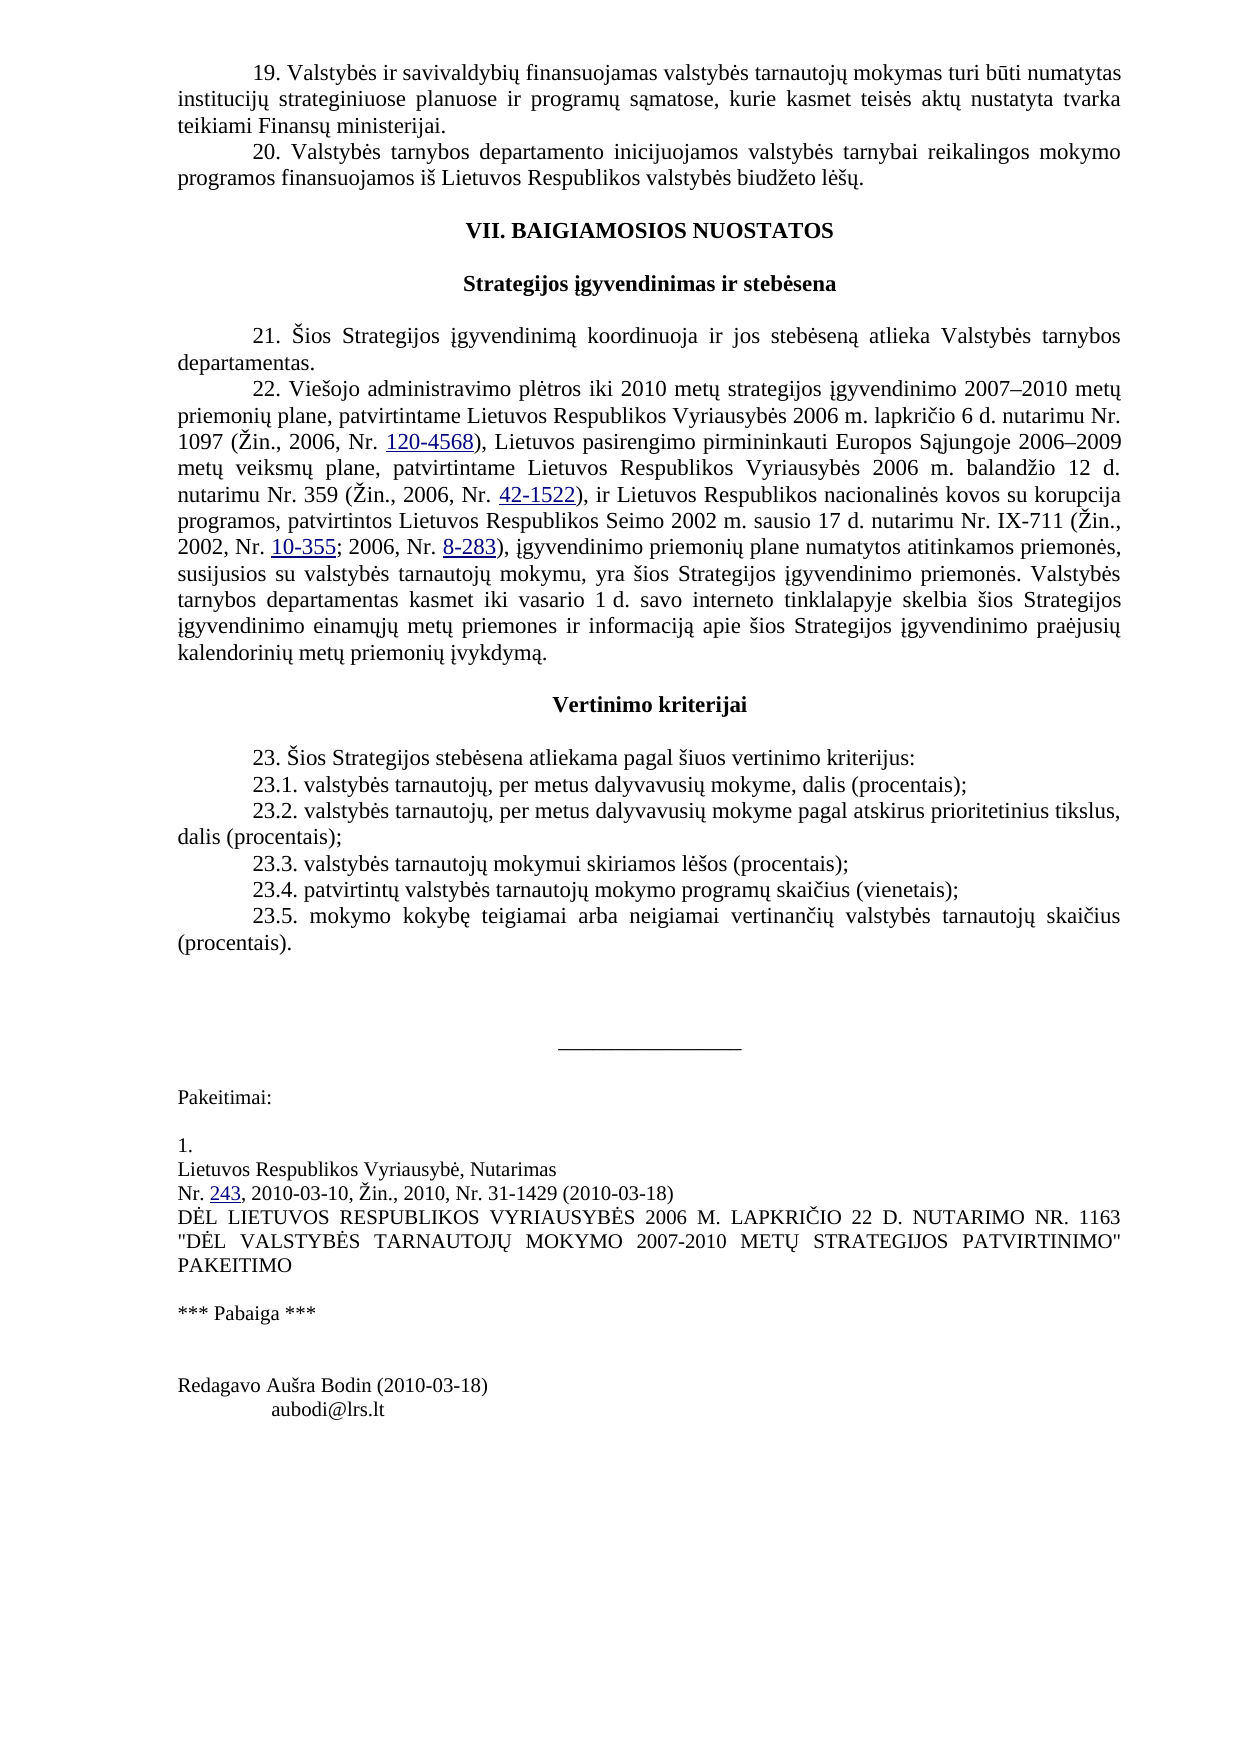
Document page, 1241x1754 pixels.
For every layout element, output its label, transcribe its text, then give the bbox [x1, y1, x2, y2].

text 21. Šios Strategijos įgyvendinimą koordinuoja ir jos stebėseną atlieka Valstybės tarnybos departamentas. [177, 323, 1122, 375]
text Redagavo Aušra Bodin (2010-03-18) [177, 1373, 1122, 1397]
text 23.5. mokymo kokybę teigiamai arba neigiamai vertinančių valstybės tarnautojų skaičius (procentais). [177, 902, 1122, 955]
text –––––––––––––––– [177, 1034, 1122, 1061]
text 1. [177, 1133, 1122, 1157]
text Lietuvos Respublikos Vyriausybė, Nutarimas [177, 1157, 1122, 1181]
text 23.4. patvirtintų valstybės tarnautojų mokymo programų skaičius (vienetais); [177, 876, 1122, 902]
text 23. Šios Strategijos stebėsena atliekama pagal šiuos vertinimo kriterijus: [177, 744, 1122, 771]
text *** Pabaiga *** [177, 1301, 1122, 1325]
text 23.2. valstybės tarnautojų, per metus dalyvavusių mokyme pagal atskirus prioritetinius tikslus, dalis (procentais); [177, 797, 1122, 850]
text DĖL LIETUVOS RESPUBLIKOS VYRIAUSYBĖS 2006 M. LAPKRIČIO 22 D. NUTARIMO NR. 1163 "DĖL VALSTYBĖS TARNAUTOJŲ MOKYMO 2007-2010 METŲ STRATEGIJOS PATVIRTINIMO" PAKEITIMO [177, 1205, 1122, 1277]
text 22. Viešojo administravimo plėtros iki 2010 metų strategijos įgyvendinimo 2007–2010 metų priemonių plane, patvirtintame Lietuvos Respublikos Vyriausybės 2006 m. lapkričio 6 d. nutarimu Nr. 1097 (Žin., 2006, Nr. 120-4568), Lietuvos pasirengimo pirmininkauti Europos Sąjungoje 2006–2009 metų veiksmų plane, patvirtintame Lietuvos Respublikos Vyriausybės 2006 m. balandžio 12 d. nutarimu Nr. 359 (Žin., 2006, Nr. 42-1522), ir Lietuvos Respublikos nacionalinės kovos su korupcija programos, patvirtintos Lietuvos Respublikos Seimo 2002 m. sausio 17 d. nutarimu Nr. IX-711 (Žin., 2002, Nr. 10-355; 2006, Nr. 8-283), įgyvendinimo priemonių plane numatytos atitinkamos priemonės, susijusios su valstybės tarnautojų mokymu, yra šios Strategijos įgyvendinimo priemonės. Valstybės tarnybos departamentas kasmet iki vasario 1 d. savo interneto tinklalapyje skelbia šios Strategijos įgyvendinimo einamųjų metų priemones ir informaciją apie šios Strategijos įgyvendinimo praėjusių kalendorinių metų priemonių įvykdymą. [177, 375, 1122, 665]
text VII. BAIGIAMOSIOS NUOSTATOS [177, 217, 1122, 243]
text Pakeitimai: [177, 1084, 1122, 1109]
text Strategijos įgyvendinimas ir stebėsena [177, 270, 1122, 296]
text 23.3. valstybės tarnautojų mokymui skiriamos lėšos (procentais); [177, 850, 1122, 876]
text aubodi@lrs.lt [177, 1397, 1122, 1421]
text 23.1. valstybės tarnautojų, per metus dalyvavusių mokyme, dalis (procentais); [177, 771, 1122, 797]
text Vertinimo kriterijai [177, 692, 1122, 718]
text Nr. 243, 2010-03-10, Žin., 2010, Nr. 31-1429 (2010-03-18) [177, 1181, 1122, 1205]
text 20. Valstybės tarnybos departamento inicijuojamos valstybės tarnybai reikalingos mokymo programos finansuojamos iš Lietuvos Respublikos valstybės biudžeto lėšų. [177, 138, 1122, 191]
text 19. Valstybės ir savivaldybių finansuojamas valstybės tarnautojų mokymas turi būti numatytas institucijų strateginiuose planuose ir programų sąmatose, kurie kasmet teisės aktų nustatyta tvarka teikiami Finansų ministerijai. [177, 59, 1122, 138]
